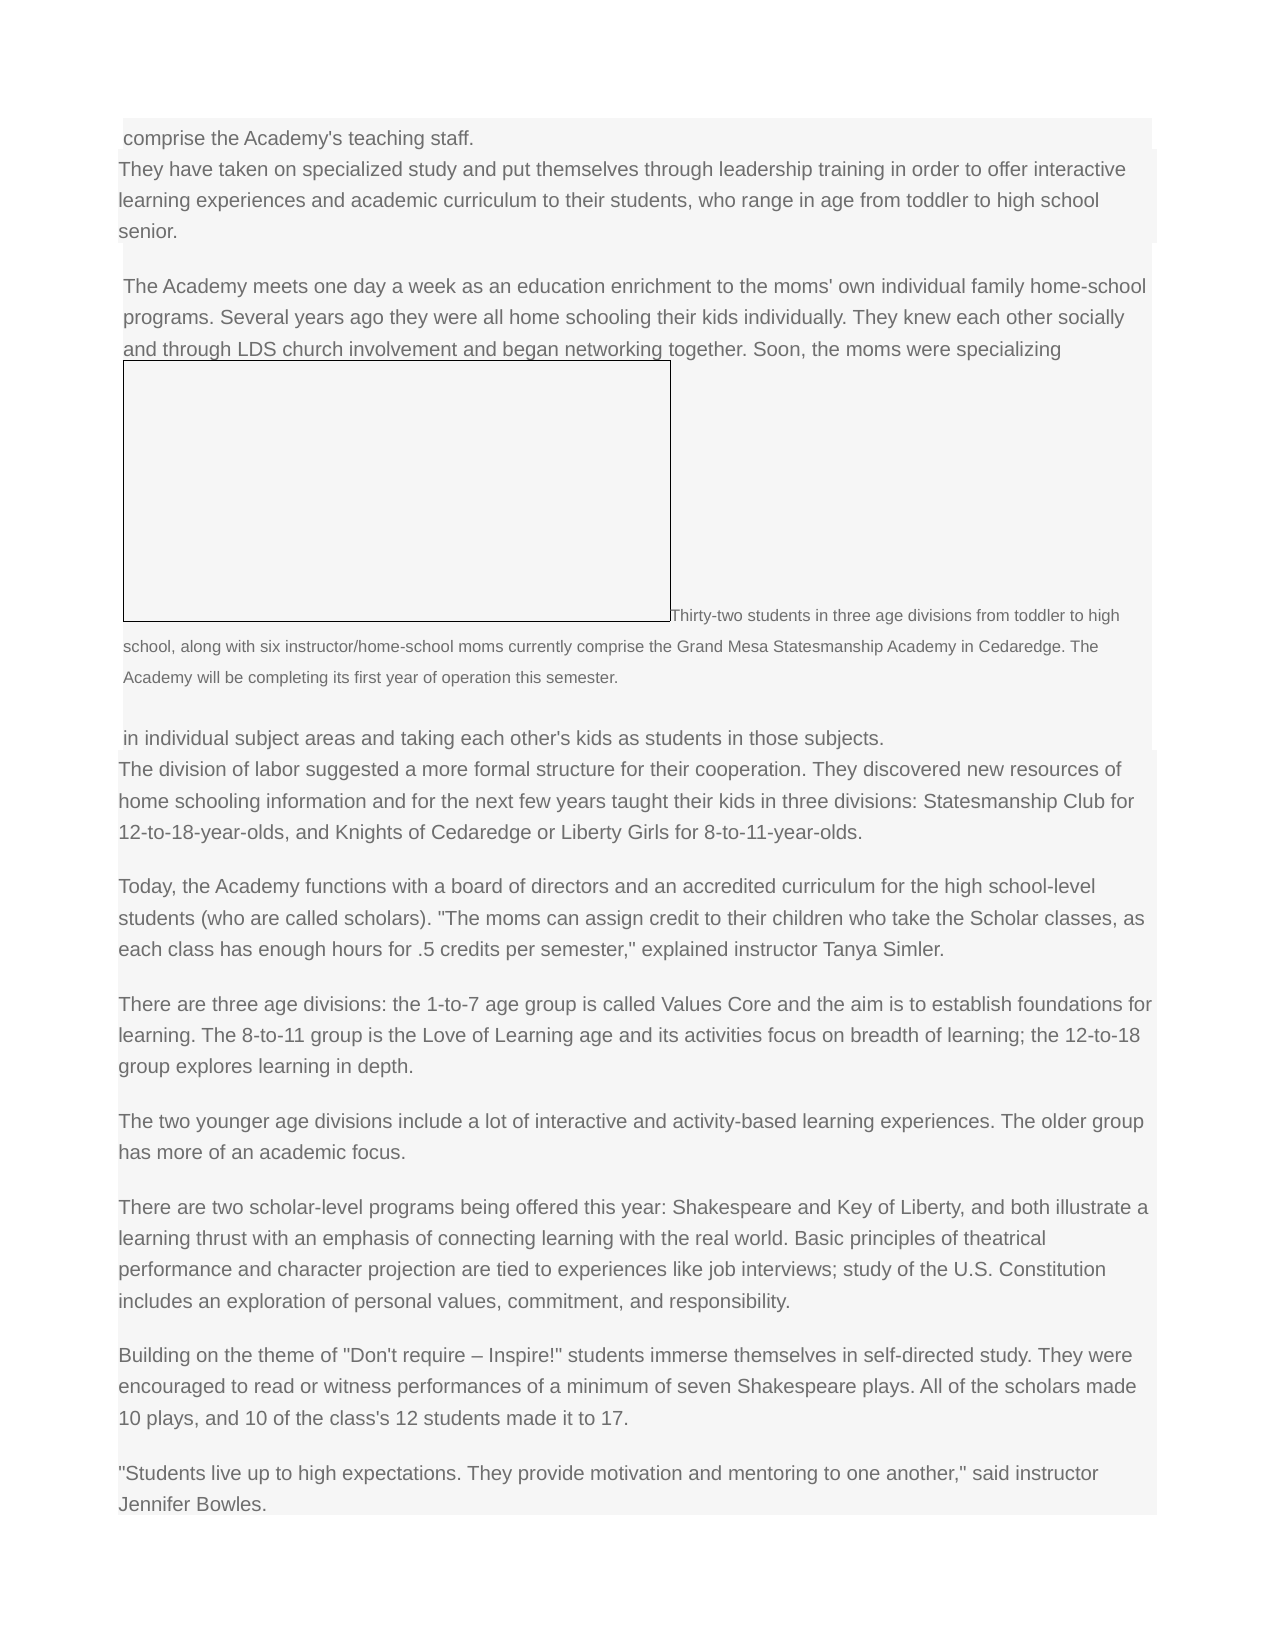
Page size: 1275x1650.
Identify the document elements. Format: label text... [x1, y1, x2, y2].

text They have taken on specialized study and put themselves through leadership training in order to offer interactive learning experiences and academic curriculum to their students, who range in age from toddler to high school senior. [118, 149, 1157, 243]
text Building on the theme of "Don't require – Inspire!" students immerse themselves in self-directed study. They were encouraged to read or witness performances of a minimum of seven Shakespeare plays. All of the scholars made 10 plays, and 10 of the class's 12 students made it to 17. [118, 1336, 1157, 1429]
text There are two scholar-level programs being offered this year: Shakespeare and Key of Liberty, and both illustrate a learning thrust with an emphasis of connecting learning with the real world. Basic principles of theatrical performance and character projection are tied to experiences like job interviews; study of the U.S. Constitution includes an exploration of personal values, commitment, and responsibility. [118, 1187, 1157, 1312]
text There are three age divisions: the 1-to-7 age group is called Values Core and the aim is to establish foundations for learning. The 8-to-11 group is the Love of Learning age and its activities focus on breadth of learning; the 12-to-18 group explores learning in depth. [118, 984, 1157, 1078]
text in individual subject areas and taking each other's kids as students in those subjects. [123, 718, 1152, 750]
text comprise the Academy's teaching staff. [123, 118, 1152, 149]
text The Academy meets one day a week as an education enrichment to the moms' own individual family home-school programs. Several years ago they were all home schooling their kids individually. They knew each other socially and through LDS church involvement and began networking together. Soon, the moms were specializingThirty-two students in three age divisions from toddler to high school, along with six instructor/home-school moms currently comprise the Grand Mesa Statesmanship Academy in Cedaredge. The Academy will be completing its first year of operation this semester. [123, 267, 1152, 687]
text Today, the Academy functions with a board of directors and an accredited curriculum for the high school-level students (who are called scholars). "The moms can assign credit to their children who take the Scholar classes, as each class has enough hours for .5 credits per semester," explained instructor Tanya Simler. [118, 867, 1157, 961]
text The division of labor suggested a more formal structure for their cooperation. They discovered new resources of home schooling information and for the next few years taught their kids in three divisions: Statesmanship Club for 12-to-18-year-olds, and Knights of Cedaredge or Liberty Girls for 8-to-11-year-olds. [118, 750, 1157, 843]
text The two younger age divisions include a lot of interactive and activity-based learning experiences. The older group has more of an academic focus. [118, 1101, 1157, 1164]
text "Students live up to high expectations. They provide motivation and mentoring to one another," said instructor Jennifer Bowles. [118, 1453, 1157, 1515]
